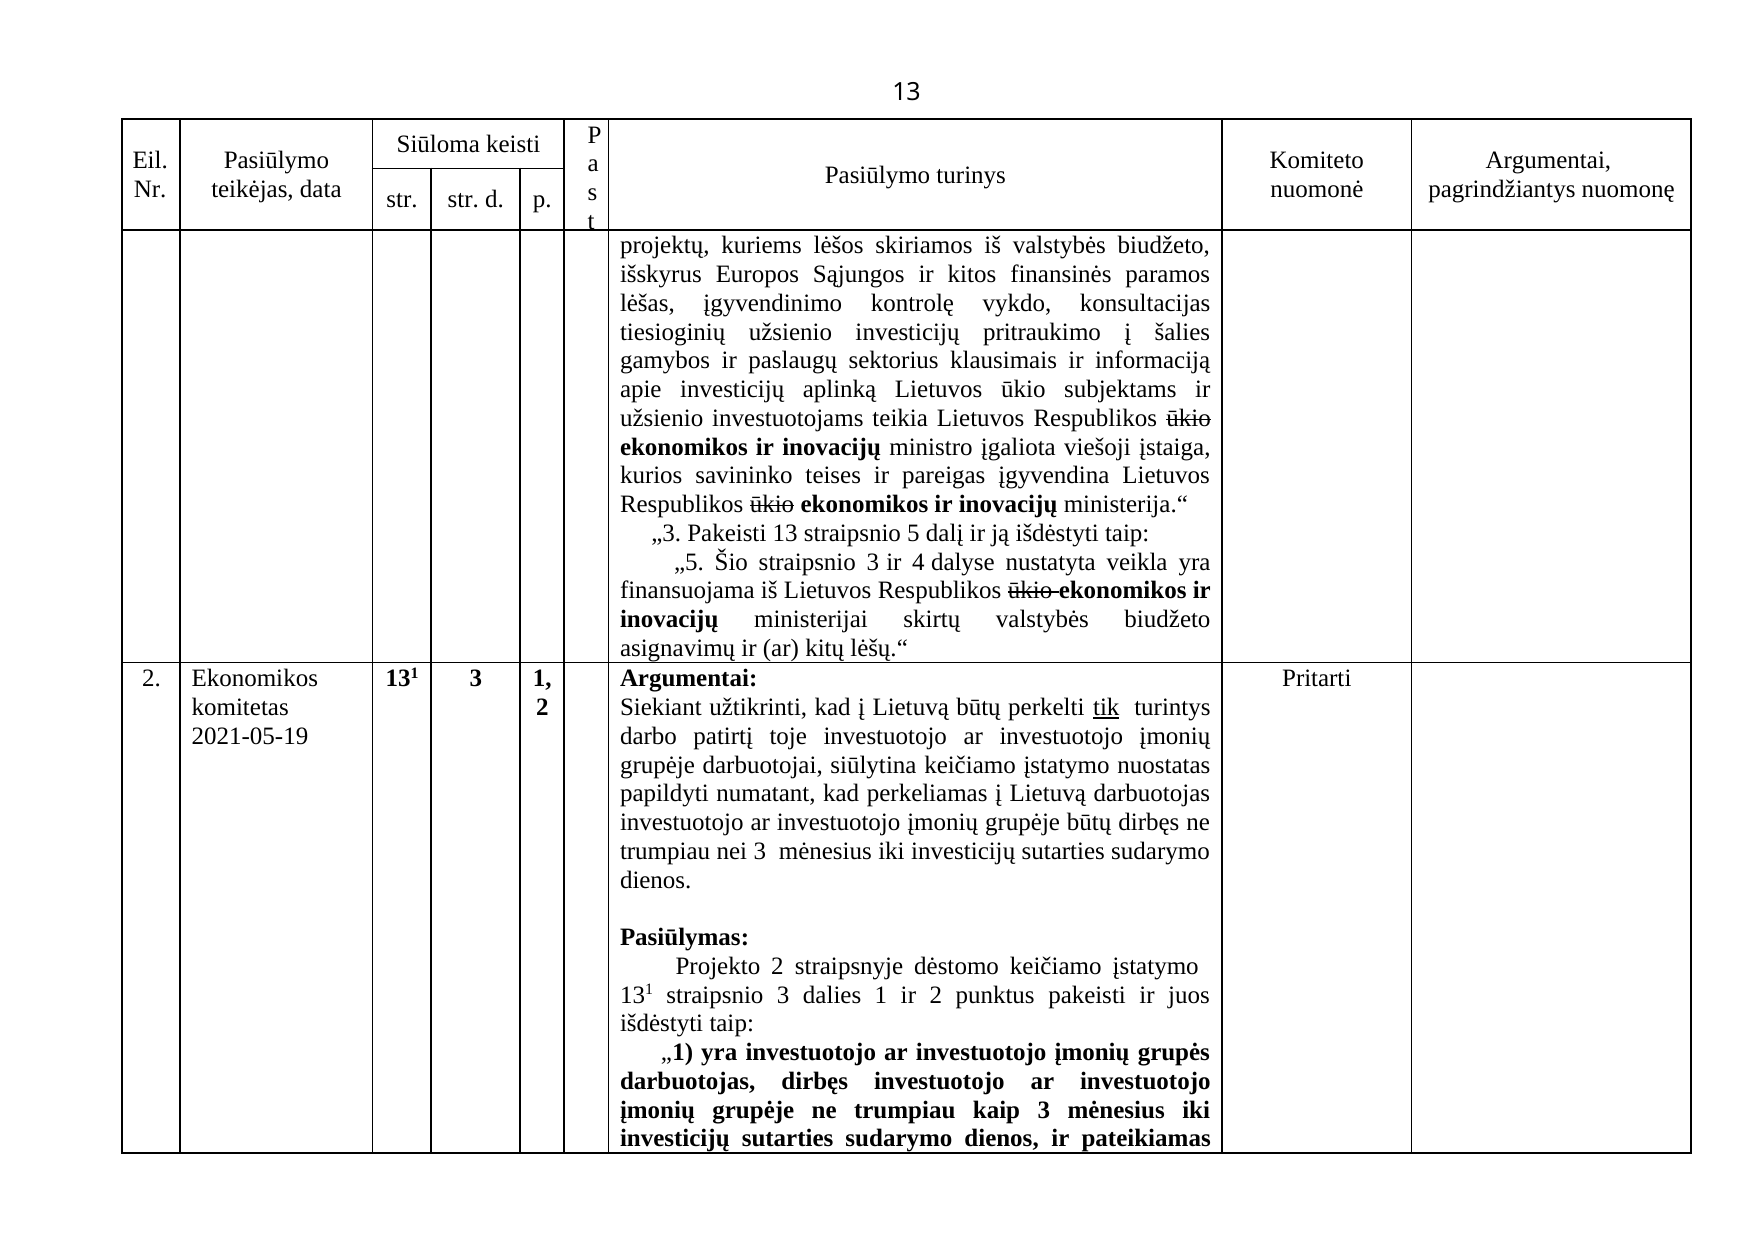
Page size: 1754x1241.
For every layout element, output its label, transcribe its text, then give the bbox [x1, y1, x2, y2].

table_cell projektų, kuriems lėšos skiriamos iš valstybės biudžeto, išskyrus Europos Sąjungos ir kitos finansinės paramos lėšas, įgyvendinimo kontrolę vykdo, konsultacijas tiesioginių užsienio investicijų pritraukimo į šalies gamybos ir paslaugų sektorius klausimais ir informaciją apie investicijų aplinką Lietuvos ūkio subjektams ir užsienio investuotojams teikia Lietuvos Respublikos ūkio ekonomikos ir inovacijų ministro įgaliota viešoji įstaiga, kurios savininko teises ir pareigas įgyvendina Lietuvos Respublikos ūkio ekonomikos ir inovacijų ministerija.“ „3. Pakeisti 13 straipsnio 5 dalį ir ją išdėstyti taip: „5. Šio straipsnio 3 ir 4 dalyse nustatyta veikla yra finansuojama iš Lietuvos Respublikos ūkio ekonomikos ir inovacijų ministerijai skirtų valstybės biudžeto asignavimų ir (ar) kitų lėšų.“ [609, 231, 1221, 662]
table_header Pasiūlymo teikėjas, data [181, 120, 372, 229]
table_header Komiteto nuomonė [1223, 120, 1411, 229]
table_header Siūloma keisti [373, 120, 563, 167]
table_cell [565, 663, 608, 1152]
table_header Pastabos [565, 120, 608, 229]
table_cell 3 [432, 663, 519, 1152]
table_header Argumentai, pagrindžiantys nuomonę [1412, 120, 1690, 229]
table_cell Ekonomikos komitetas 2021-05-19 [181, 663, 372, 1152]
table_cell str. d. [432, 169, 519, 229]
table_cell [565, 231, 608, 662]
table_cell [432, 231, 519, 662]
table_cell 2. [123, 663, 179, 1152]
table_header Pasiūlymo turinys [609, 120, 1221, 229]
table_cell [123, 231, 179, 662]
table_cell Argumentai: Siekiant užtikrinti, kad į Lietuvą būtų perkelti tik turintys darbo patirtį toje investuotojo ar investuotojo įmonių grupėje darbuotojai, siūlytina keičiamo įstatymo nuostatas papildyti numatant, kad perkeliamas į Lietuvą darbuotojas investuotojo ar investuotojo įmonių grupėje būtų dirbęs ne trumpiau nei 3 mėnesius iki investicijų sutarties sudarymo dienos. Pasiūlymas: Projekto 2 straipsnyje dėstomo keičiamo įstatymo 131 straipsnio 3 dalies 1 ir 2 punktus pakeisti ir juos išdėstyti taip: „1) yra investuotojo ar investuotojo įmonių grupės darbuotojas, dirbęs investuotojo ar investuotojo įmonių grupėje ne trumpiau kaip 3 mėnesius iki investicijų sutarties sudarymo dienos, ir pateikiamas [609, 663, 1221, 1152]
table_cell 1, 2 [521, 663, 563, 1152]
table_header Eil. Nr. [123, 120, 179, 229]
table_cell [1412, 663, 1690, 1152]
table_cell 131 [373, 663, 430, 1152]
table_cell [181, 231, 372, 662]
table_cell str. [373, 169, 430, 229]
table_cell [373, 231, 430, 662]
table_cell [1412, 231, 1690, 662]
table_cell [1223, 231, 1411, 662]
table_cell Pritarti [1223, 663, 1411, 1152]
table_cell [521, 231, 563, 662]
table_cell p. [521, 169, 563, 229]
